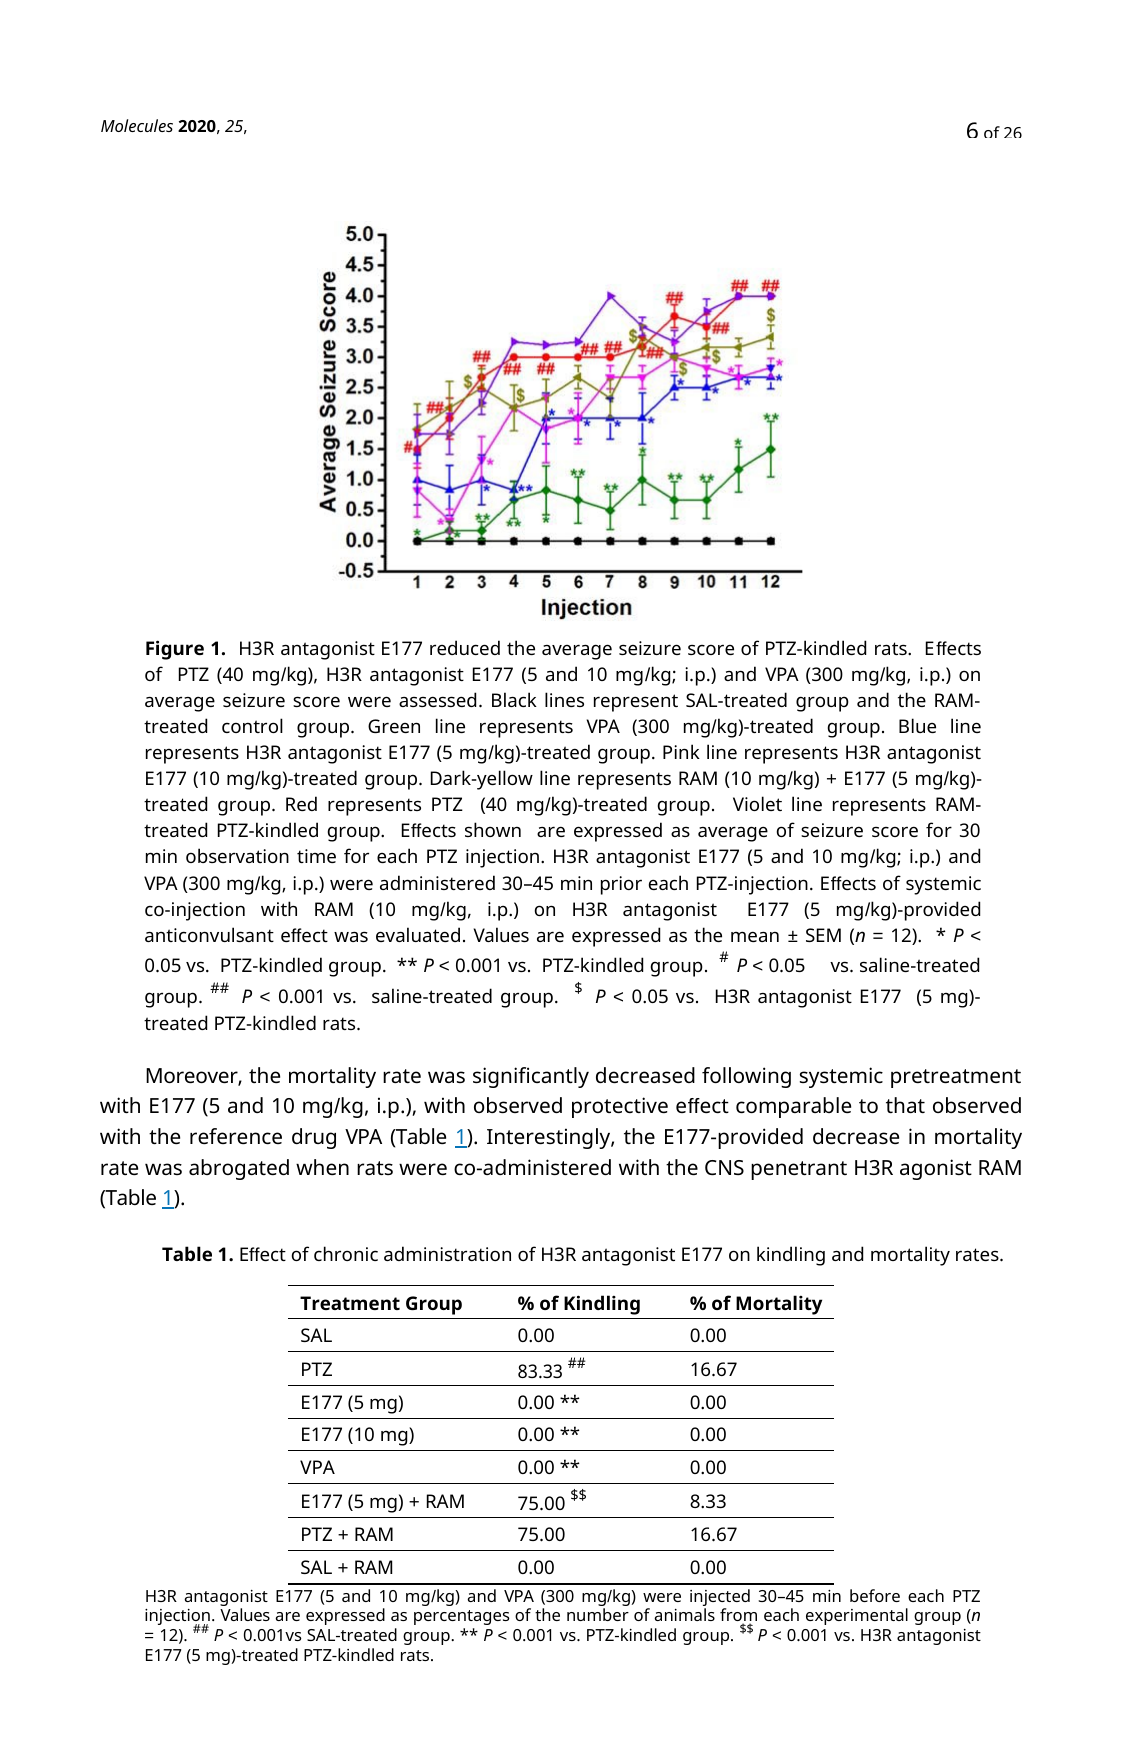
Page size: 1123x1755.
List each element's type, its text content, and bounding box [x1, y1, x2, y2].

table_cell 75.00 [491, 1518, 664, 1550]
table_cell 8.33 [664, 1484, 834, 1517]
table_cell 16.67 [664, 1518, 834, 1550]
table_cell PTZ [288, 1352, 491, 1385]
table_cell 0.00 [664, 1419, 834, 1450]
table_cell 0.00 [664, 1551, 834, 1583]
text Moreover, the mortality rate was significantly decreased following systemic pretreatment with E177 (5 and 10 mg/kg, i.p.), with observed protective effect comparable to that observed with the reference drug VPA (Table 1). Interestingly, the E177-provided decrease in mortality rate was abrogated when rats were co-administered with the CNS penetrant H3R agonist RAM (Table 1). [99, 1061, 1023, 1212]
table_cell E177 (10 mg) [288, 1419, 491, 1450]
text H3R antagonist E177 (5 and 10 mg/kg) and VPA (300 mg/kg) were injected 30–45 min before each PTZ injection. Values are expressed as percentages of the number of animals from each experimental group (n = 12). ## P < 0.001vs SAL-treated group. ** P < 0.001 vs. PTZ-kindled group. $$ P < 0.001 vs. H3R antagonist E177 (5 mg)-treated PTZ-kindled rats. [144, 1586, 981, 1665]
table_cell PTZ + RAM [288, 1518, 491, 1550]
table_cell 16.67 [664, 1352, 834, 1385]
table_cell 0.00 [664, 1319, 834, 1351]
table_cell 0.00 ** [491, 1419, 664, 1450]
table_cell SAL + RAM [288, 1551, 491, 1583]
table_cell 83.33 ## [491, 1352, 664, 1385]
table_cell 0.00 ** [491, 1386, 664, 1417]
table_header % of Kindling [491, 1286, 664, 1318]
table_cell 0.00 [664, 1386, 834, 1417]
table_cell E177 (5 mg) + RAM [288, 1484, 491, 1517]
table_cell VPA [288, 1451, 491, 1483]
table_cell 0.00 [664, 1451, 834, 1483]
text Table 1. Effect of chronic administration of H3R antagonist E177 on kindling and mortality rates. [162, 1242, 1033, 1267]
table_cell E177 (5 mg) [288, 1386, 491, 1417]
text Figure 1. H3R antagonist E177 reduced the average seizure score of PTZ-kindled rats. Effects of PTZ (40 mg/kg), H3R antagonist E177 (5 and 10 mg/kg; i.p.) and VPA (300 mg/kg, i.p.) on average seizure score were assessed. Black lines represent SAL-treated group and the RAM-treated control group. Green line represents VPA (300 mg/kg)-treated group. Blue line represents H3R antagonist E177 (5 mg/kg)-treated group. Pink line represents H3R antagonist E177 (10 mg/kg)-treated group. Dark-yellow line represents RAM (10 mg/kg) + E177 (5 mg/kg)-treated group. Red represents PTZ (40 mg/kg)-treated group. Violet line represents RAM-treated PTZ-kindled group. Effects shown are expressed as average of seizure score for 30 min observation time for each PTZ injection. H3R antagonist E177 (5 and 10 mg/kg; i.p.) and VPA (300 mg/kg, i.p.) were administered 30–45 min prior each PTZ-injection. Effects of systemic co-injection with RAM (10 mg/kg, i.p.) on H3R antagonist E177 (5 mg/kg)-provided anticonvulsant effect was evaluated. Values are expressed as the mean ± SEM (n = 12). * P < 0.05 vs. PTZ-kindled group. ** P < 0.001 vs. PTZ-kindled group. # P < 0.05 vs. saline-treated group. ## P < 0.001 vs. saline-treated group. $ P < 0.05 vs. H3R antagonist E177 (5 mg)-treated PTZ-kindled rats. [144, 635, 982, 1035]
table_cell 75.00 $$ [491, 1484, 664, 1517]
table_cell 0.00 ** [491, 1451, 664, 1483]
table_header Treatment Group [288, 1286, 491, 1318]
table_cell SAL [288, 1319, 491, 1351]
table_cell 0.00 [491, 1319, 664, 1351]
table_cell 0.00 [491, 1551, 664, 1583]
table_header % of Mortality [664, 1286, 834, 1318]
